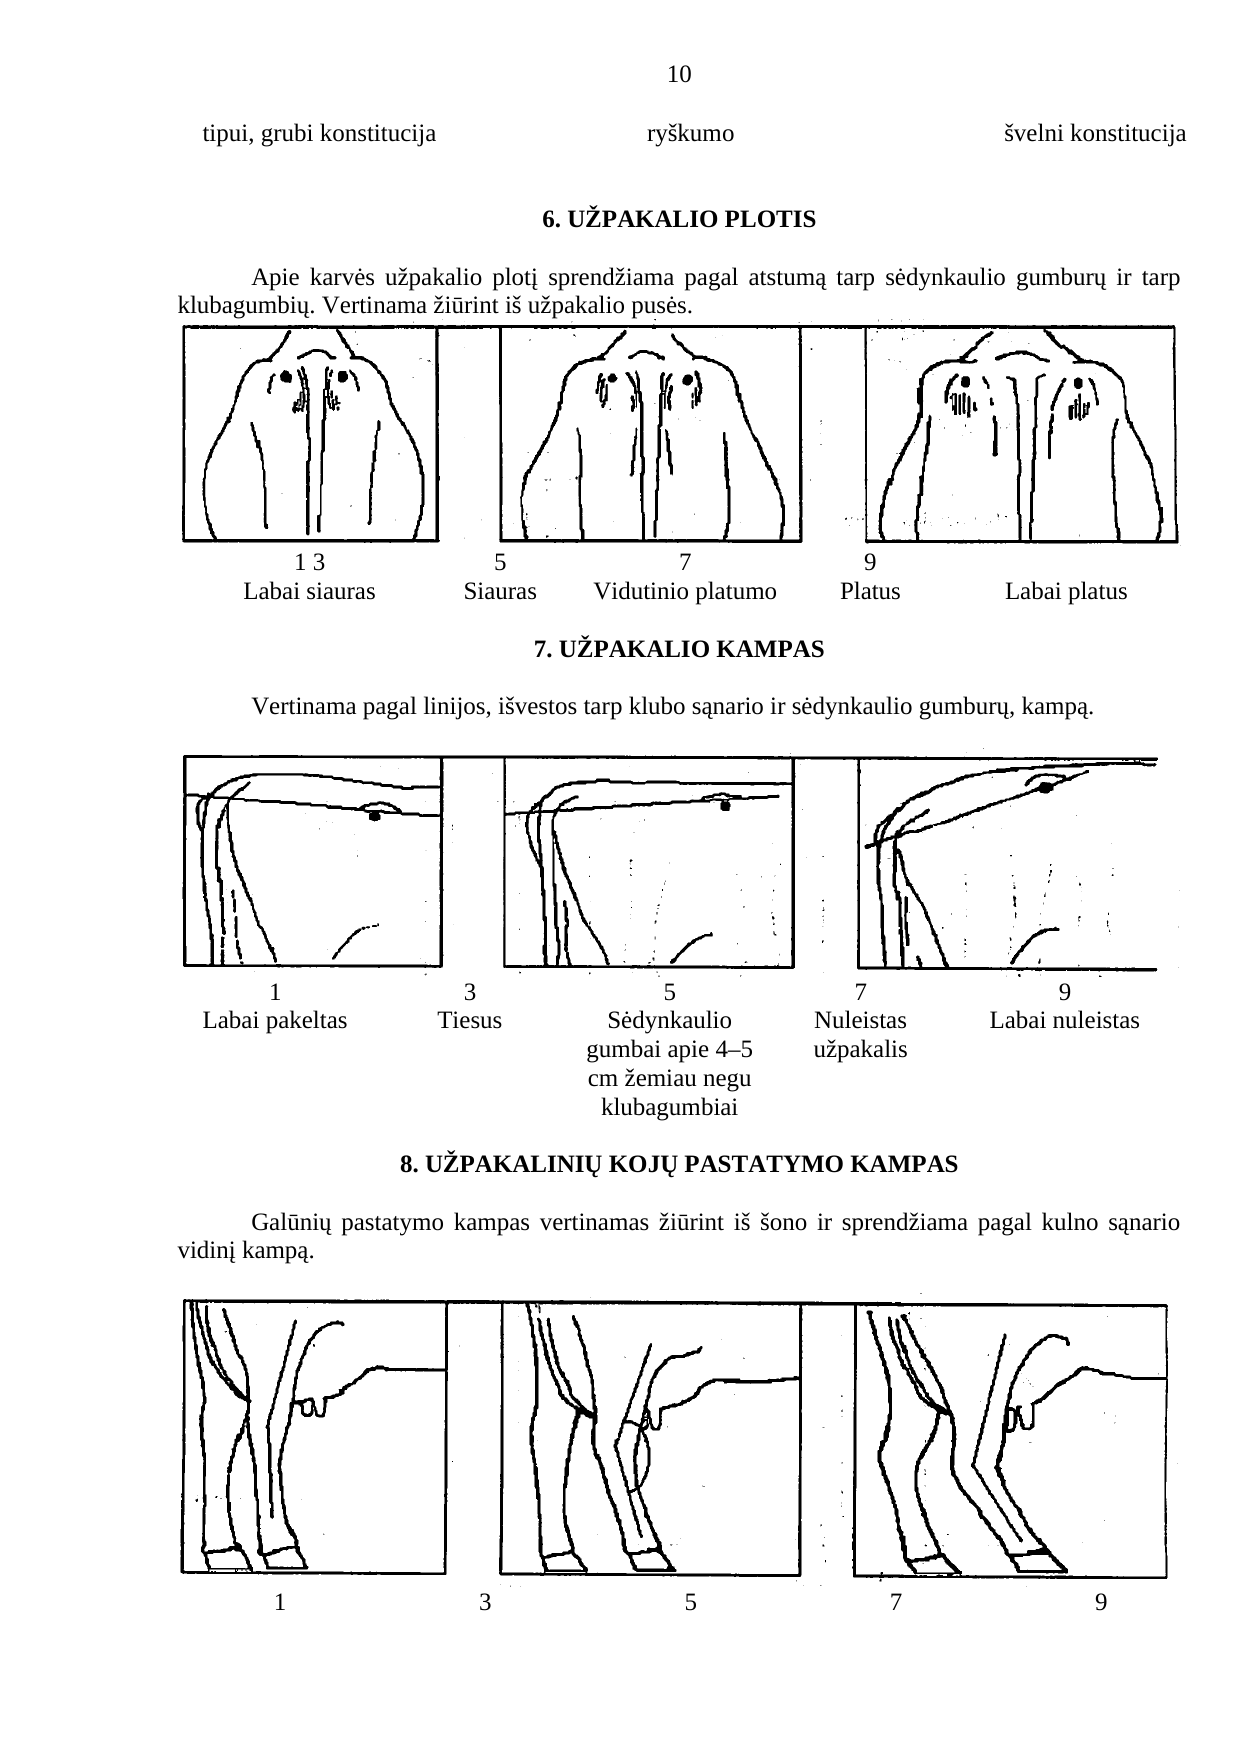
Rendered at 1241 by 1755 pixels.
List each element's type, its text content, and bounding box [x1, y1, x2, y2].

table_header 9 [999, 1587, 1204, 1616]
table_cell Siauras [442, 576, 558, 605]
table_cell [177, 1034, 373, 1063]
table_cell švelni konstitucija [987, 118, 1204, 176]
table_cell [461, 118, 588, 147]
table_header 3 [373, 977, 566, 1006]
text 7. Užpakalio kampas [177, 634, 1181, 662]
table_cell Labai siauras [177, 576, 442, 605]
table_cell Platus [812, 576, 929, 605]
table_cell [948, 1034, 1181, 1063]
table_header 3 [383, 1587, 588, 1616]
table_header 9 [812, 548, 929, 576]
table_header 5 [442, 548, 558, 576]
table_cell Labai nuleistas [948, 1006, 1181, 1034]
text Galūnių pastatymo kampas vertinamas žiūrint iš šono ir sprendžiama pagal kulno sąnario vidinį kampą. [177, 1207, 1181, 1264]
table_cell [588, 147, 793, 176]
table_cell [177, 1063, 373, 1121]
table_cell ryškumo [588, 118, 793, 147]
text Apie karvės užpakalio plotį sprendžiama pagal atstumą tarp sėdynkaulio gumburų ir tarp klubagumbių. Vertinama žiūrint iš užpakalio pusės. [177, 262, 1181, 319]
table_header 5 [566, 977, 773, 1006]
table_header 7 [793, 1587, 998, 1616]
table_cell [373, 1034, 566, 1063]
table_cell [793, 118, 987, 147]
text 8. Užpakalinių kojų pastatymo kampas [177, 1149, 1181, 1178]
table_header 1 3 [177, 548, 442, 576]
table_cell [948, 1063, 1181, 1121]
table_cell Labai pakeltas [177, 1006, 373, 1034]
table_cell Vidutinio platumo [559, 576, 812, 605]
table_header 5 [588, 1587, 793, 1616]
table_cell Labai platus [929, 576, 1204, 605]
table_cell [461, 147, 588, 176]
text Vertinama pagal linijos, išvestos tarp klubo sąnario ir sėdynkaulio gumburų, kampą. [177, 691, 1181, 720]
table_header 1 [177, 1587, 382, 1616]
table_header 7 [773, 977, 948, 1006]
table_header 9 [948, 977, 1181, 1006]
table_cell [373, 1063, 566, 1121]
table_cell Nuleistas užpakalis [773, 1006, 948, 1121]
table_cell tipui, grubi konstitucija [177, 118, 461, 176]
table_cell [793, 147, 987, 176]
table_header 7 [559, 548, 812, 576]
table_header [929, 548, 1204, 576]
table_cell Tiesus [373, 1006, 566, 1034]
text 6. Užpakalio plotis [177, 204, 1181, 233]
table_header 1 [177, 977, 373, 1006]
table_cell Sėdynkaulio gumbai apie 4–5 cm žemiau negu klubagumbiai [566, 1006, 773, 1121]
